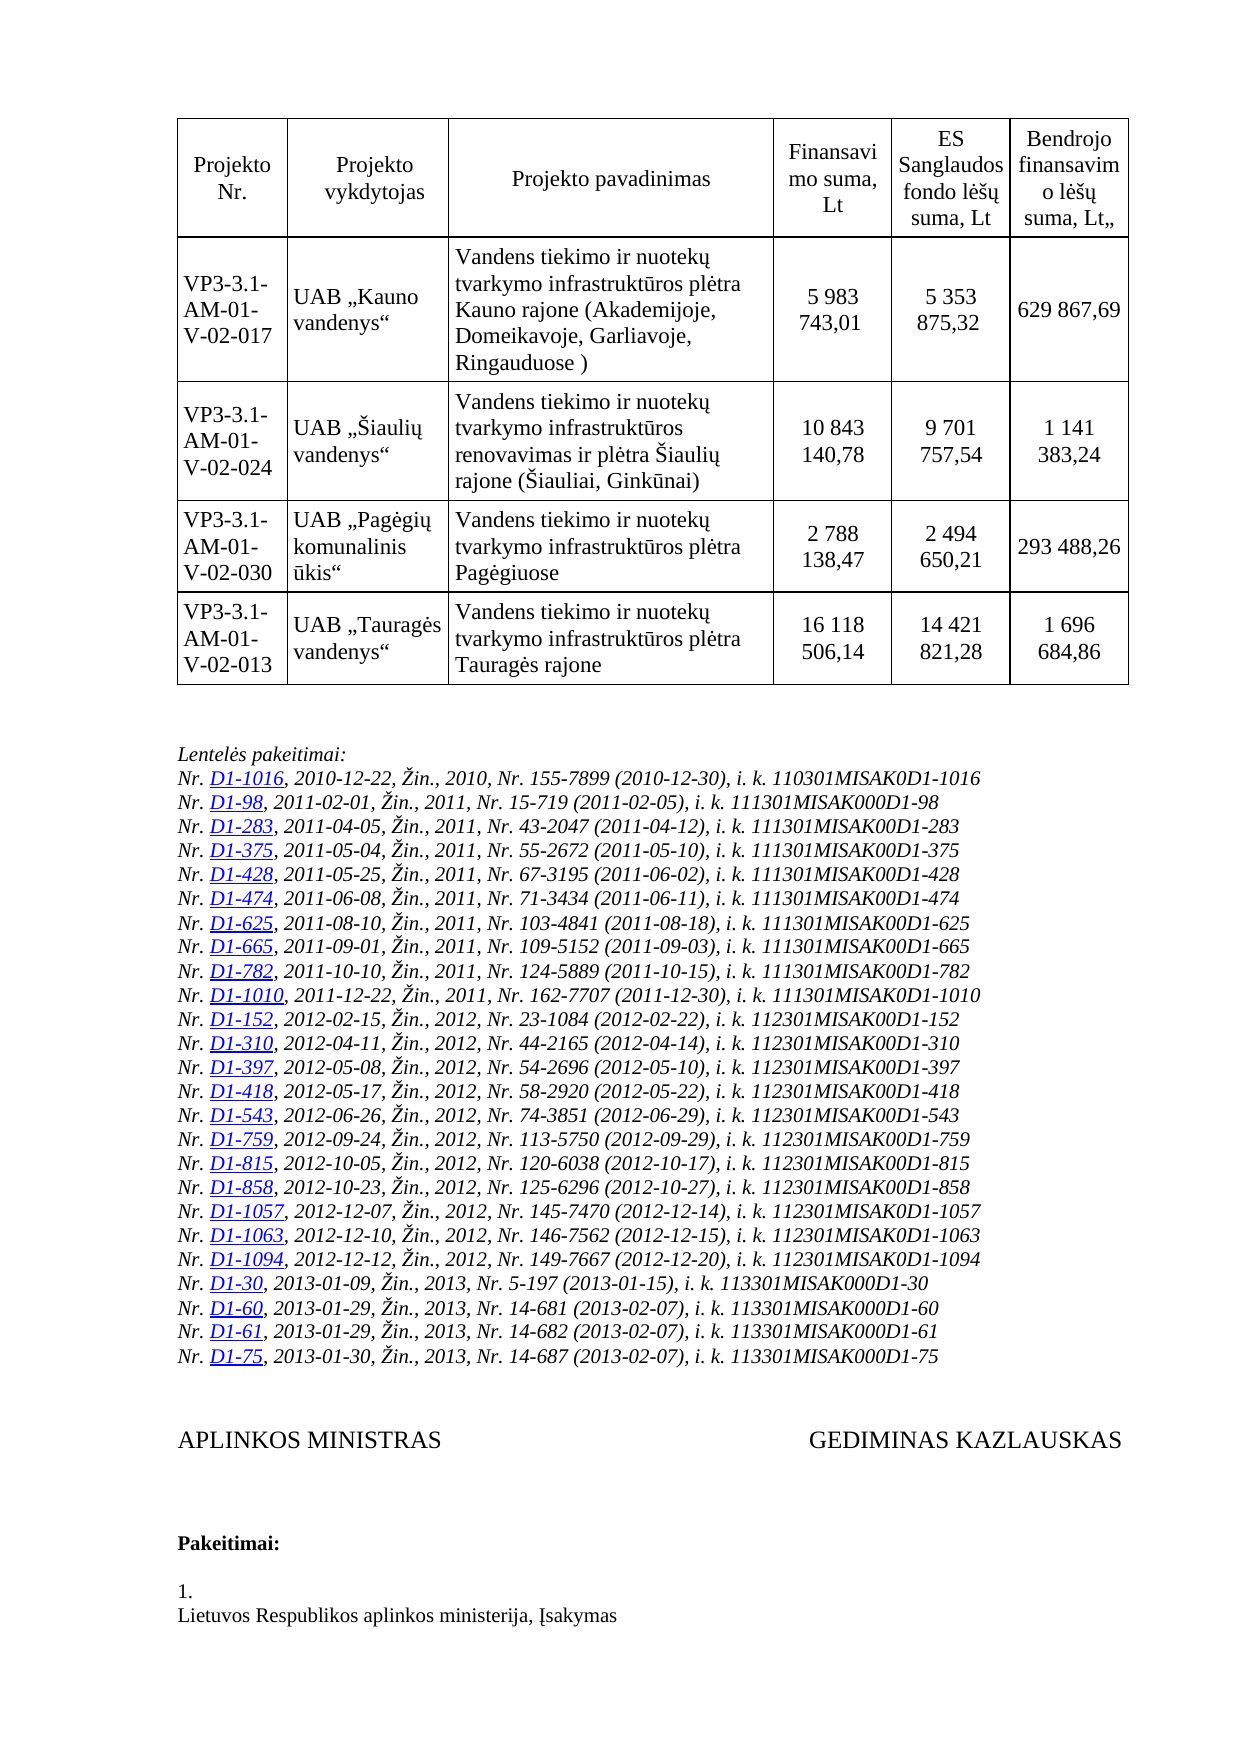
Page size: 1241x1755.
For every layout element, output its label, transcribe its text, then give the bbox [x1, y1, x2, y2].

text Nr. D1-75, 2013-01-30, Žin., 2013, Nr. 14-687 (2013-02-07), i. k. 113301MISAK000D1-75 [177, 1343, 1122, 1368]
table_cell UAB „Šiaulių vandenys“ [288, 382, 448, 499]
table_cell UAB „Tauragės vandenys“ [288, 593, 448, 683]
table_cell VP3-3.1-AM-01-V-02-013 [178, 593, 287, 683]
text Nr. D1-1063, 2012-12-10, Žin., 2012, Nr. 146-7562 (2012-12-15), i. k. 112301MISAK0D1-1063 [177, 1223, 1122, 1247]
table_cell VP3-3.1-AM-01-V-02-024 [178, 382, 287, 499]
text Nr. D1-310, 2012-04-11, Žin., 2012, Nr. 44-2165 (2012-04-14), i. k. 112301MISAK00D1-310 [177, 1031, 1122, 1055]
text Nr. D1-375, 2011-05-04, Žin., 2011, Nr. 55-2672 (2011-05-10), i. k. 111301MISAK00D1-375 [177, 838, 1122, 862]
text Lietuvos Respublikos aplinkos ministerija, Įsakymas [177, 1603, 1122, 1627]
table_cell 2 494 650,21 [892, 501, 1009, 591]
table_cell 5 353 875,32 [892, 238, 1009, 381]
text Nr. D1-152, 2012-02-15, Žin., 2012, Nr. 23-1084 (2012-02-22), i. k. 112301MISAK00D1-152 [177, 1007, 1122, 1031]
text Nr. D1-61, 2013-01-29, Žin., 2013, Nr. 14-682 (2013-02-07), i. k. 113301MISAK000D1-61 [177, 1319, 1122, 1343]
text Nr. D1-418, 2012-05-17, Žin., 2012, Nr. 58-2920 (2012-05-22), i. k. 112301MISAK00D1-418 [177, 1079, 1122, 1103]
text Nr. D1-428, 2011-05-25, Žin., 2011, Nr. 67-3195 (2011-06-02), i. k. 111301MISAK00D1-428 [177, 862, 1122, 886]
table_header Finansavimo suma, Lt [774, 119, 891, 236]
table_cell 1 141 383,24 [1011, 382, 1128, 499]
table_cell 10 843 140,78 [774, 382, 891, 499]
table_cell 1 696 684,86 [1011, 593, 1128, 683]
text Nr. D1-858, 2012-10-23, Žin., 2012, Nr. 125-6296 (2012-10-27), i. k. 112301MISAK00D1-858 [177, 1175, 1122, 1199]
table_cell Vandens tiekimo ir nuotekų tvarkymo infrastruktūros renovavimas ir plėtra Šiaulių rajone (Šiauliai, Ginkūnai) [449, 382, 773, 499]
text Nr. D1-625, 2011-08-10, Žin., 2011, Nr. 103-4841 (2011-08-18), i. k. 111301MISAK00D1-625 [177, 910, 1122, 934]
table_cell VP3-3.1-AM-01-V-02-017 [178, 238, 287, 381]
table_cell 5 983 743,01 [774, 238, 891, 381]
text Nr. D1-759, 2012-09-24, Žin., 2012, Nr. 113-5750 (2012-09-29), i. k. 112301MISAK00D1-759 [177, 1127, 1122, 1151]
table_cell Vandens tiekimo ir nuotekų tvarkymo infrastruktūros plėtra Tauragės rajone [449, 593, 773, 683]
text Nr. D1-1010, 2011-12-22, Žin., 2011, Nr. 162-7707 (2011-12-30), i. k. 111301MISAK0D1-1010 [177, 983, 1122, 1007]
text Nr. D1-1057, 2012-12-07, Žin., 2012, Nr. 145-7470 (2012-12-14), i. k. 112301MISAK0D1-1057 [177, 1199, 1122, 1223]
text Nr. D1-474, 2011-06-08, Žin., 2011, Nr. 71-3434 (2011-06-11), i. k. 111301MISAK00D1-474 [177, 886, 1122, 910]
table_cell Vandens tiekimo ir nuotekų tvarkymo infrastruktūros plėtra Kauno rajone (Akademijoje, Domeikavoje, Garliavoje, Ringauduose ) [449, 238, 773, 381]
table_cell UAB „Pagėgių komunalinis ūkis“ [288, 501, 448, 591]
table_cell 629 867,69 [1011, 238, 1128, 381]
text Nr. D1-30, 2013-01-09, Žin., 2013, Nr. 5-197 (2013-01-15), i. k. 113301MISAK000D1-30 [177, 1271, 1122, 1295]
text Nr. D1-1016, 2010-12-22, Žin., 2010, Nr. 155-7899 (2010-12-30), i. k. 110301MISAK0D1-1016 [177, 766, 1122, 790]
table_header ES Sanglaudos fondo lėšų suma, Lt [892, 119, 1009, 236]
table_cell 9 701 757,54 [892, 382, 1009, 499]
table_header Projekto Nr. [178, 119, 287, 236]
table_header Projekto vykdytojas [288, 119, 448, 236]
table_header Bendrojo finansavimo lėšų suma, Lt„ [1011, 119, 1128, 236]
table_cell UAB „Kauno vandenys“ [288, 238, 448, 381]
table_cell VP3-3.1-AM-01-V-02-030 [178, 501, 287, 591]
table_cell 293 488,26 [1011, 501, 1128, 591]
text Nr. D1-283, 2011-04-05, Žin., 2011, Nr. 43-2047 (2011-04-12), i. k. 111301MISAK00D1-283 [177, 814, 1122, 838]
text Nr. D1-60, 2013-01-29, Žin., 2013, Nr. 14-681 (2013-02-07), i. k. 113301MISAK000D1-60 [177, 1295, 1122, 1319]
text Nr. D1-782, 2011-10-10, Žin., 2011, Nr. 124-5889 (2011-10-15), i. k. 111301MISAK00D1-782 [177, 958, 1122, 983]
text Pakeitimai: [177, 1531, 1122, 1555]
text Nr. D1-98, 2011-02-01, Žin., 2011, Nr. 15-719 (2011-02-05), i. k. 111301MISAK000D1-98 [177, 790, 1122, 814]
table_cell Vandens tiekimo ir nuotekų tvarkymo infrastruktūros plėtra Pagėgiuose [449, 501, 773, 591]
text 1. [177, 1579, 1122, 1603]
table_cell 16 118 506,14 [774, 593, 891, 683]
text Nr. D1-543, 2012-06-26, Žin., 2012, Nr. 74-3851 (2012-06-29), i. k. 112301MISAK00D1-543 [177, 1103, 1122, 1127]
text Nr. D1-815, 2012-10-05, Žin., 2012, Nr. 120-6038 (2012-10-17), i. k. 112301MISAK00D1-815 [177, 1151, 1122, 1175]
table_cell 14 421 821,28 [892, 593, 1009, 683]
text Aplinkos ministras Gediminas Kazlauskas [177, 1425, 1122, 1454]
text Nr. D1-1094, 2012-12-12, Žin., 2012, Nr. 149-7667 (2012-12-20), i. k. 112301MISAK0D1-1094 [177, 1247, 1122, 1271]
table_header Projekto pavadinimas [449, 119, 773, 236]
text Nr. D1-397, 2012-05-08, Žin., 2012, Nr. 54-2696 (2012-05-10), i. k. 112301MISAK00D1-397 [177, 1055, 1122, 1079]
table_cell 2 788 138,47 [774, 501, 891, 591]
text Nr. D1-665, 2011-09-01, Žin., 2011, Nr. 109-5152 (2011-09-03), i. k. 111301MISAK00D1-665 [177, 934, 1122, 958]
text Lentelės pakeitimai: [177, 742, 1122, 766]
